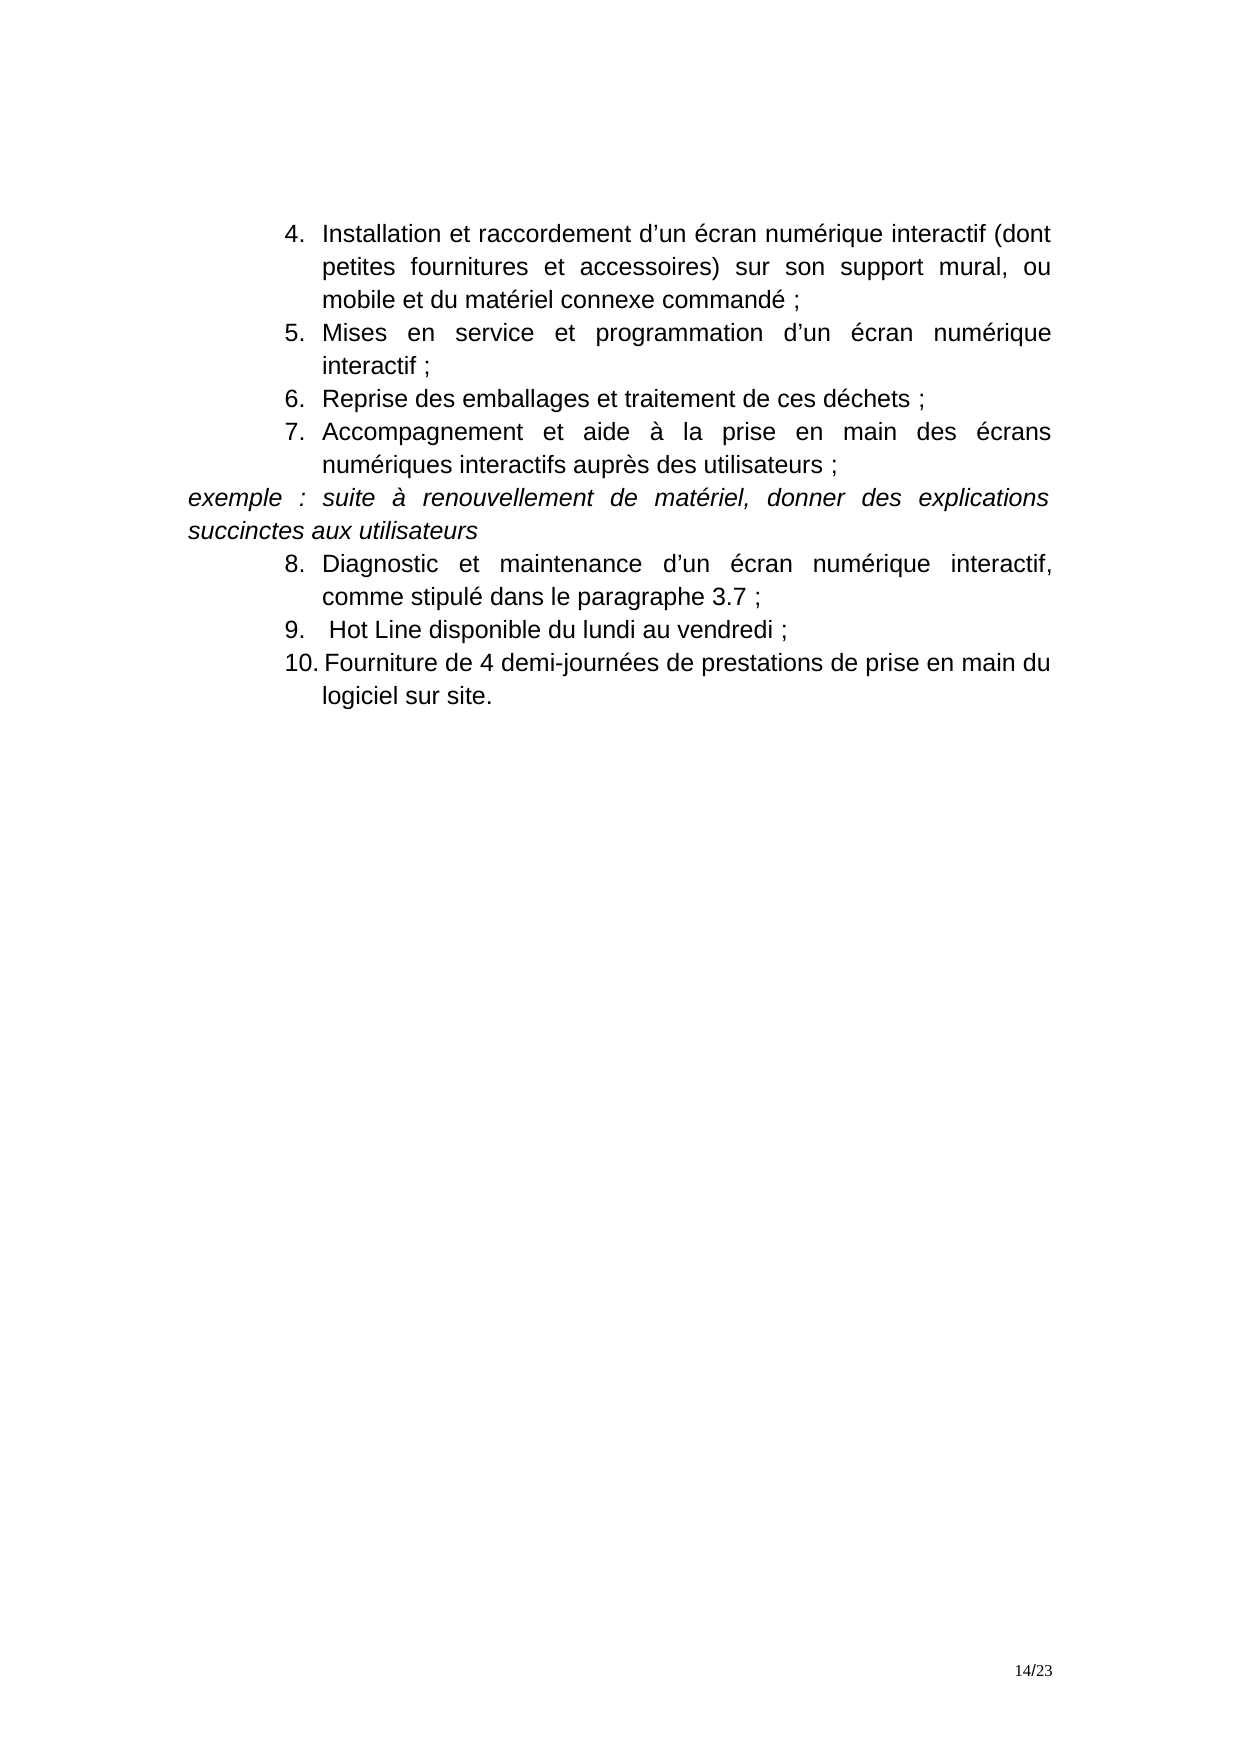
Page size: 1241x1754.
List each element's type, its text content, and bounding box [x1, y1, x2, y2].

list Fourniture de 4 demi-journées de prestations de prise en main du logiciel sur site. [284, 648, 1052, 710]
text exemple : suite à renouvellement de matériel, donner des explications succinctes aux utilisateurs [188, 483, 1052, 545]
list Installation et raccordement d’un écran numérique interactif (dont petites fournitures et accessoires) sur son support mural, ou mobile et du matériel connexe commandé ; [284, 219, 1052, 313]
list Reprise des emballages et traitement de ces déchets ; [284, 384, 1052, 413]
list Diagnostic et maintenance d’un écran numérique interactif, comme stipulé dans le paragraphe 3.7 ; [284, 549, 1052, 611]
list Accompagnement et aide à la prise en main des écrans numériques interactifs auprès des utilisateurs ; [284, 417, 1052, 479]
list Mises en service et programmation d’un écran numérique interactif ; [284, 318, 1052, 379]
list Hot Line disponible du lundi au vendredi ; [284, 615, 1052, 644]
